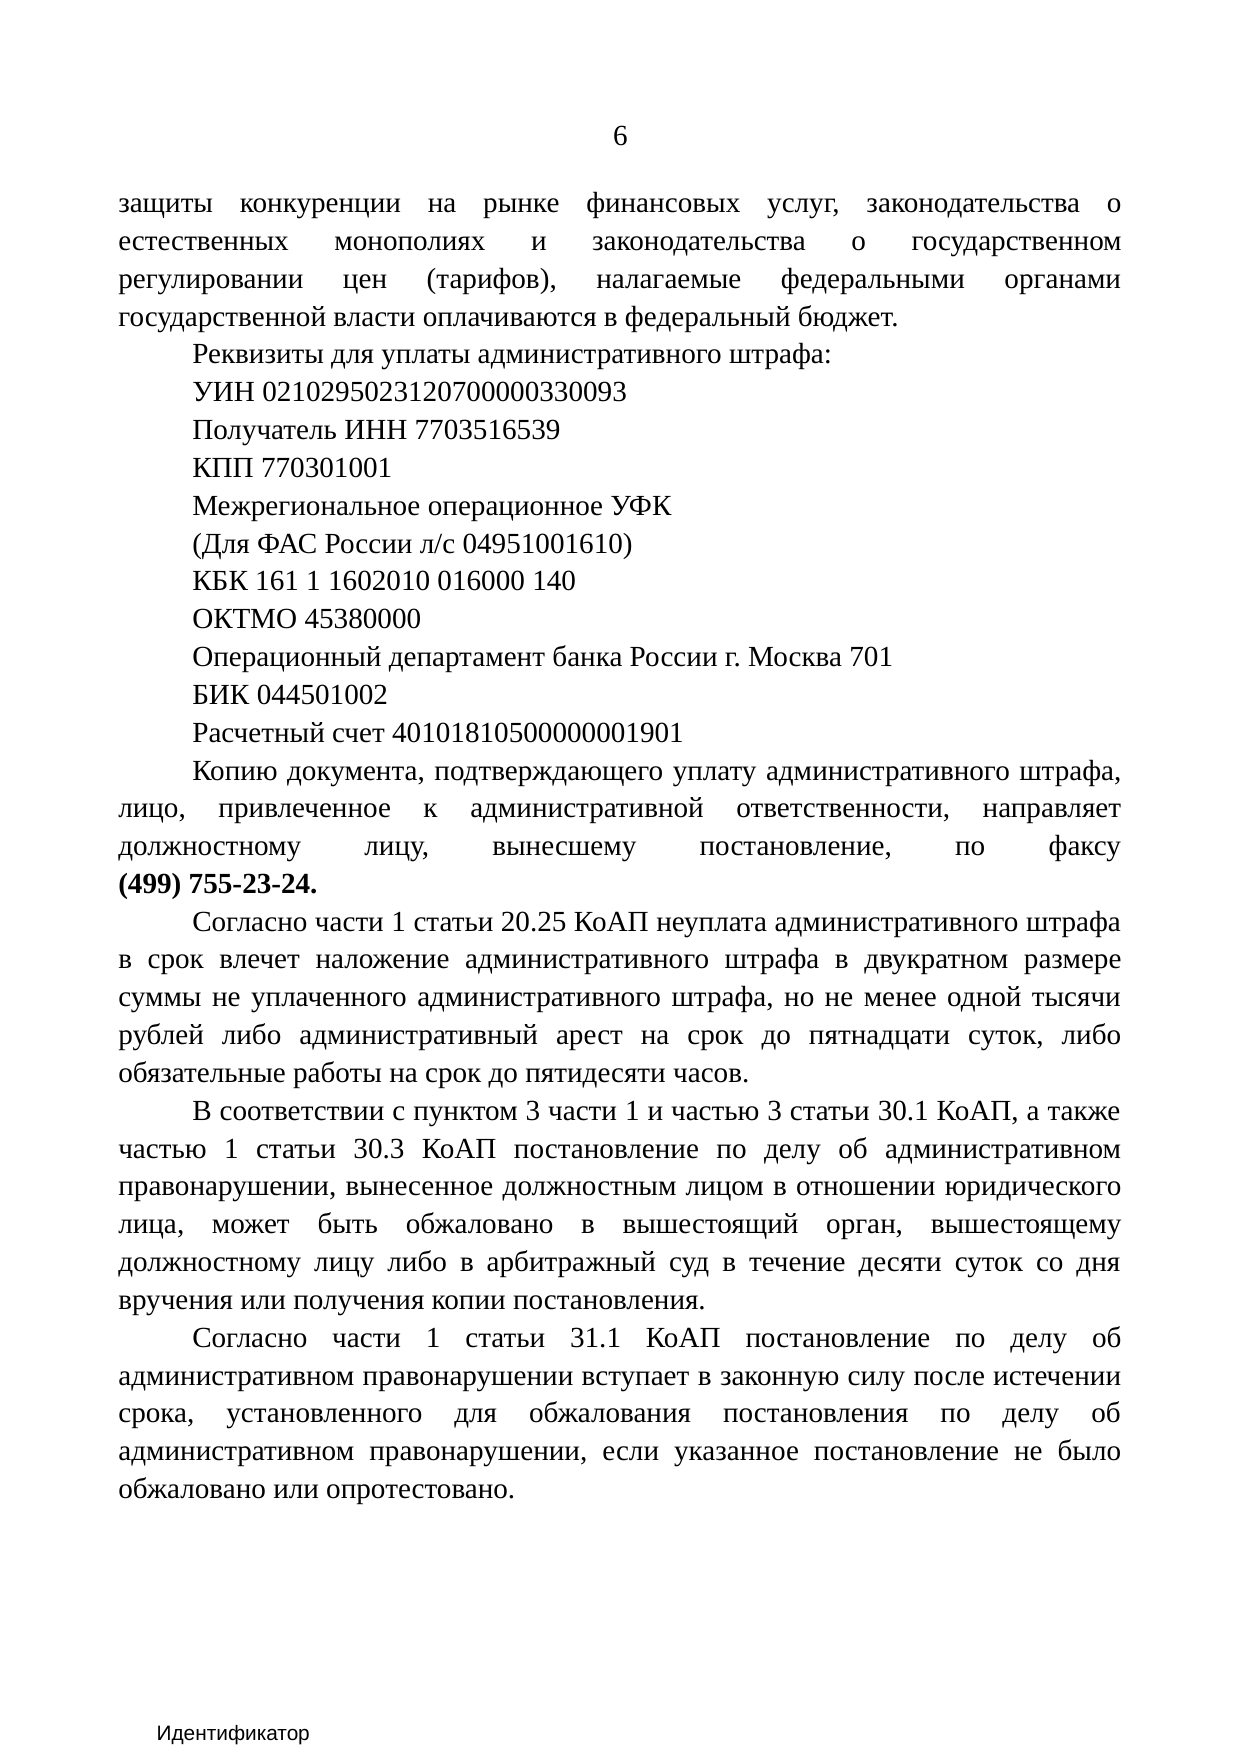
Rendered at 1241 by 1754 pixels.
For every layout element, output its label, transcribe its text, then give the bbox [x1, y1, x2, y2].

text (Для ФАС России л/с 04951001610) [118, 521, 1122, 559]
text Расчетный счет 40101810500000001901 [118, 711, 1122, 748]
text В соответствии с пунктом 3 части 1 и частью 3 статьи 30.1 КоАП, а также частью 1 статьи 30.3 КоАП постановление по делу об административном правонарушении, вынесенное должностным лицом в отношении юридического лица, может быть обжаловано в вышестоящий орган, вышестоящему должностному лицу либо в арбитражный суд в течение десяти суток со дня вручения или получения копии постановления. [118, 1089, 1122, 1316]
text КПП 770301001 [118, 446, 1122, 484]
text КБК 161 1 1602010 016000 140 [118, 559, 1122, 597]
text УИН 0210295023120700000330093 [118, 370, 1122, 408]
text защиты конкуренции на рынке финансовых услуг, законодательства о естественных монополиях и законодательства о государственном регулировании цен (тарифов), налагаемые федеральными органами государственной власти оплачиваются в федеральный бюджет. [118, 181, 1122, 332]
text Получатель ИНН 7703516539 [118, 408, 1122, 446]
text Операционный департамент банка России г. Москва 701 [118, 635, 1122, 673]
text ОКТМО 45380000 [118, 597, 1122, 635]
text Согласно части 1 статьи 31.1 КоАП постановление по делу об административном правонарушении вступает в законную силу после истечении срока, установленного для обжалования постановления по делу об административном правонарушении, если указанное постановление не было обжаловано или опротестовано. [118, 1316, 1122, 1504]
text БИК 044501002 [118, 673, 1122, 711]
text Реквизиты для уплаты административного штрафа: [118, 332, 1122, 370]
text Копию документа, подтверждающего уплату административного штрафа, лицо, привлеченное к административной ответственности, направляет должностному лицу, вынесшему постановление, по факсу (499) 755-23-24. [118, 748, 1122, 899]
text Согласно части 1 статьи 20.25 КоАП неуплата административного штрафа в срок влечет наложение административного штрафа в двукратном размере суммы не уплаченного административного штрафа, но не менее одной тысячи рублей либо административный арест на срок до пятнадцати суток, либо обязательные работы на срок до пятидесяти часов. [118, 899, 1122, 1089]
text Межрегиональное операционное УФК [118, 484, 1122, 521]
